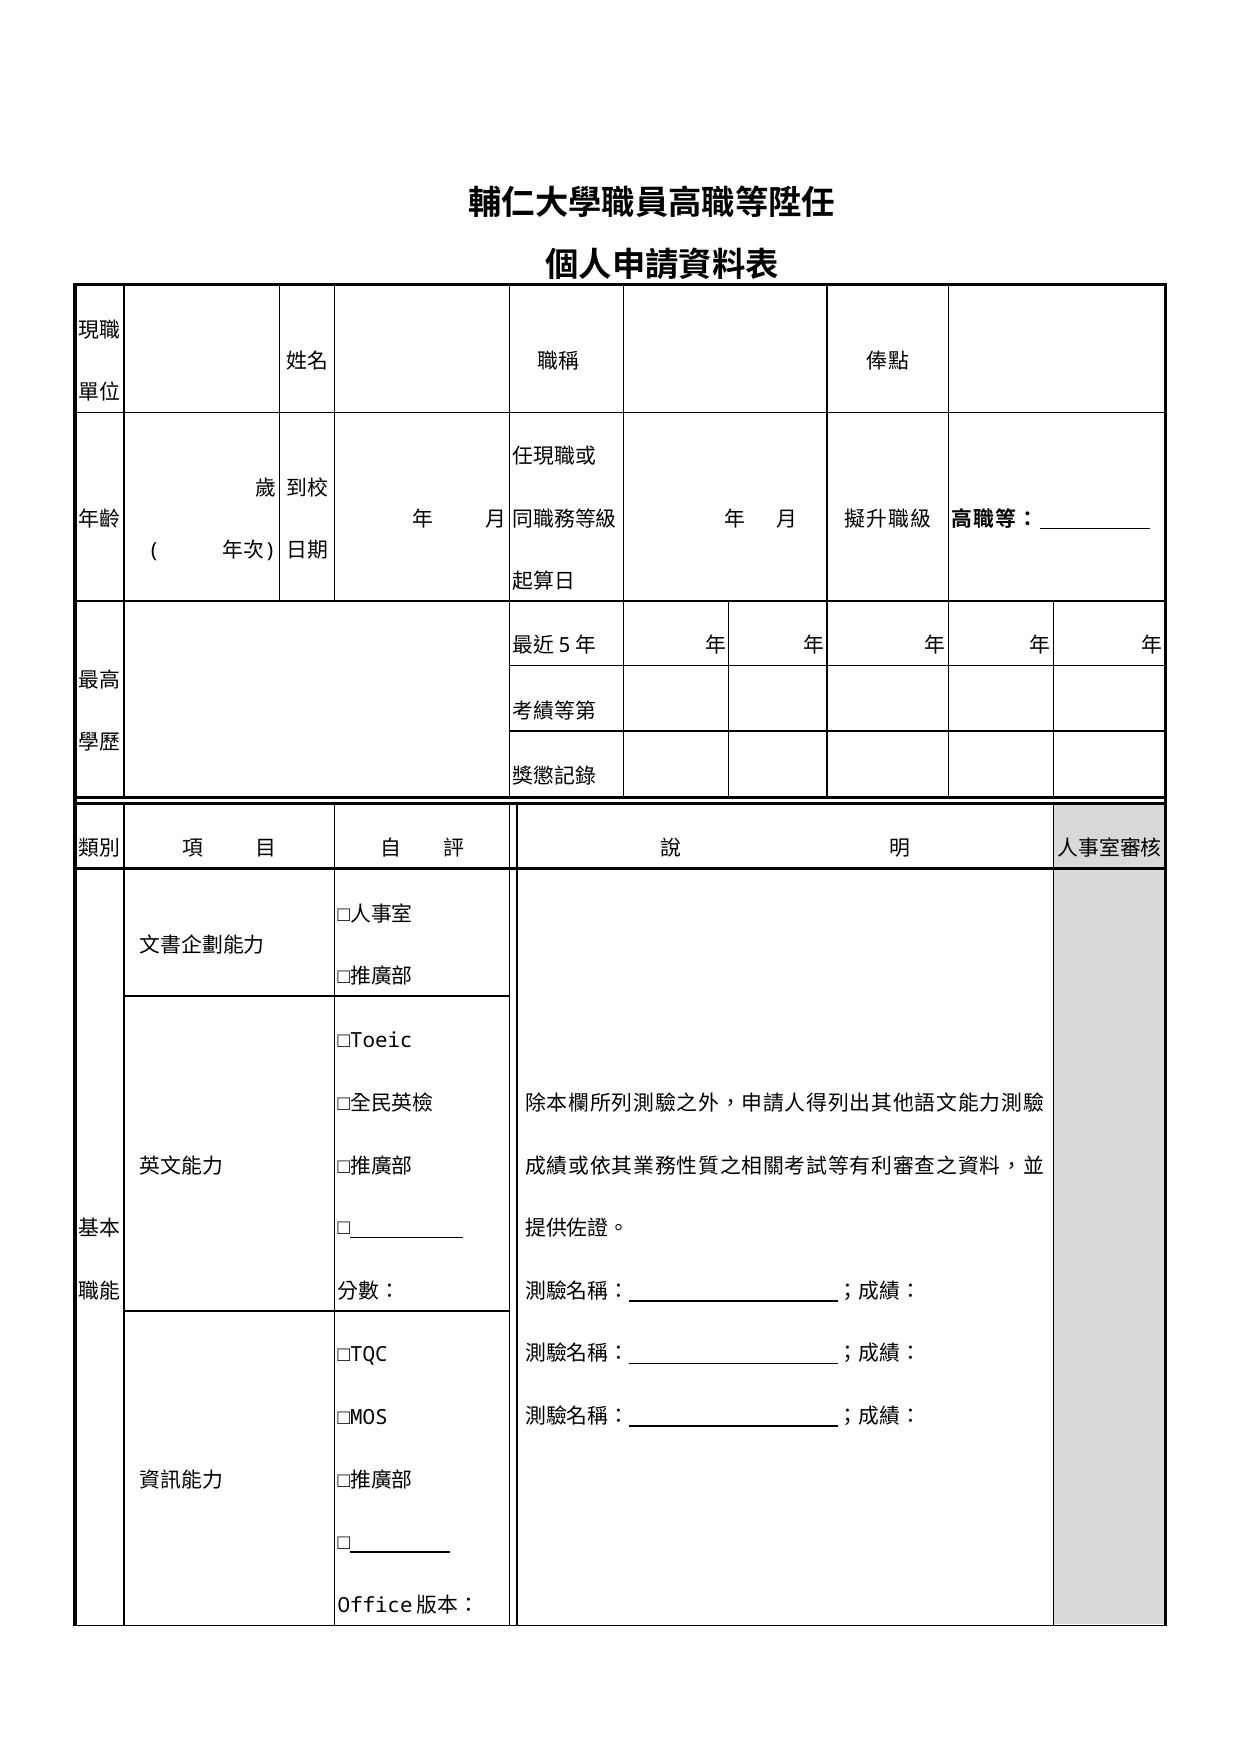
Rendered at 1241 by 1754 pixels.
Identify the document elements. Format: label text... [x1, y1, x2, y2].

table_cell 類別 [77, 805, 123, 867]
table_cell [125, 286, 279, 411]
table_cell 最高 學歷 [77, 602, 123, 796]
table_cell 年 月 [335, 413, 509, 600]
table_cell 自 評 [335, 805, 509, 867]
table_cell [335, 286, 509, 411]
table_cell [1054, 666, 1164, 730]
table_cell 項 目 [125, 805, 334, 867]
table_cell [510, 805, 516, 867]
table_cell 年 [828, 602, 948, 664]
table_cell [624, 732, 728, 796]
table_cell 英文能力 [125, 997, 334, 1310]
table_cell [624, 666, 728, 730]
table_cell □Toeic □全民英檢 □推廣部 □ 分數： [335, 997, 509, 1310]
table_cell 任現職或 同職務等級 起算日 [510, 413, 623, 600]
table_cell 到校 日期 [280, 413, 334, 600]
table_cell [510, 870, 516, 1624]
table_cell 資訊能力 [125, 1312, 334, 1624]
table_cell 年齡 [77, 413, 123, 600]
table_cell 年 [729, 602, 826, 664]
table_cell 高職等： [949, 413, 1164, 600]
table_cell [125, 602, 509, 796]
table_cell 說 明 [518, 805, 1053, 867]
table_cell [729, 666, 826, 730]
table_cell □TQC □MOS □推廣部 □ Office版本： [335, 1312, 509, 1624]
table_cell 最近5年 [510, 602, 623, 664]
table_cell [1054, 732, 1164, 796]
table_cell [828, 666, 948, 730]
table_cell 文書企劃能力 [125, 870, 334, 995]
table_cell 歲 ( 年次) [125, 413, 279, 600]
table_cell [624, 286, 826, 411]
table_cell 年 [949, 602, 1053, 664]
table_cell 年 月 [624, 413, 826, 600]
table_cell 除本欄所列測驗之外，申請人得列出其他語文能力測驗成績或依其業務性質之相關考試等有利審查之資料，並提供佐證。 測驗名稱： ；成績： 測驗名稱： ；成績： 測驗名稱： ；成績： [518, 870, 1053, 1624]
table_cell 擬升職級 [828, 413, 948, 600]
table_cell [949, 732, 1053, 796]
table_cell 考績等第 [510, 666, 623, 730]
table_cell [828, 732, 948, 796]
table_cell [729, 732, 826, 796]
table_cell 人事室審核 [1054, 805, 1164, 867]
table_cell [949, 286, 1164, 411]
table_cell 職稱 [510, 286, 623, 411]
table_cell 姓名 [280, 286, 334, 411]
table_cell 基本職能 [77, 870, 123, 1624]
table_cell [1054, 870, 1164, 1624]
table_header 輔仁大學職員高職等陞任 個人申請資料表 [75, 158, 1165, 283]
table_cell 俸點 [828, 286, 948, 411]
table_cell 年 [624, 602, 728, 664]
table_cell 現職 單位 [77, 286, 123, 411]
table_cell [949, 666, 1053, 730]
table_cell 年 [1054, 602, 1164, 664]
table_cell □人事室 □推廣部 [335, 870, 509, 995]
table_cell 獎懲記錄 [510, 732, 623, 796]
